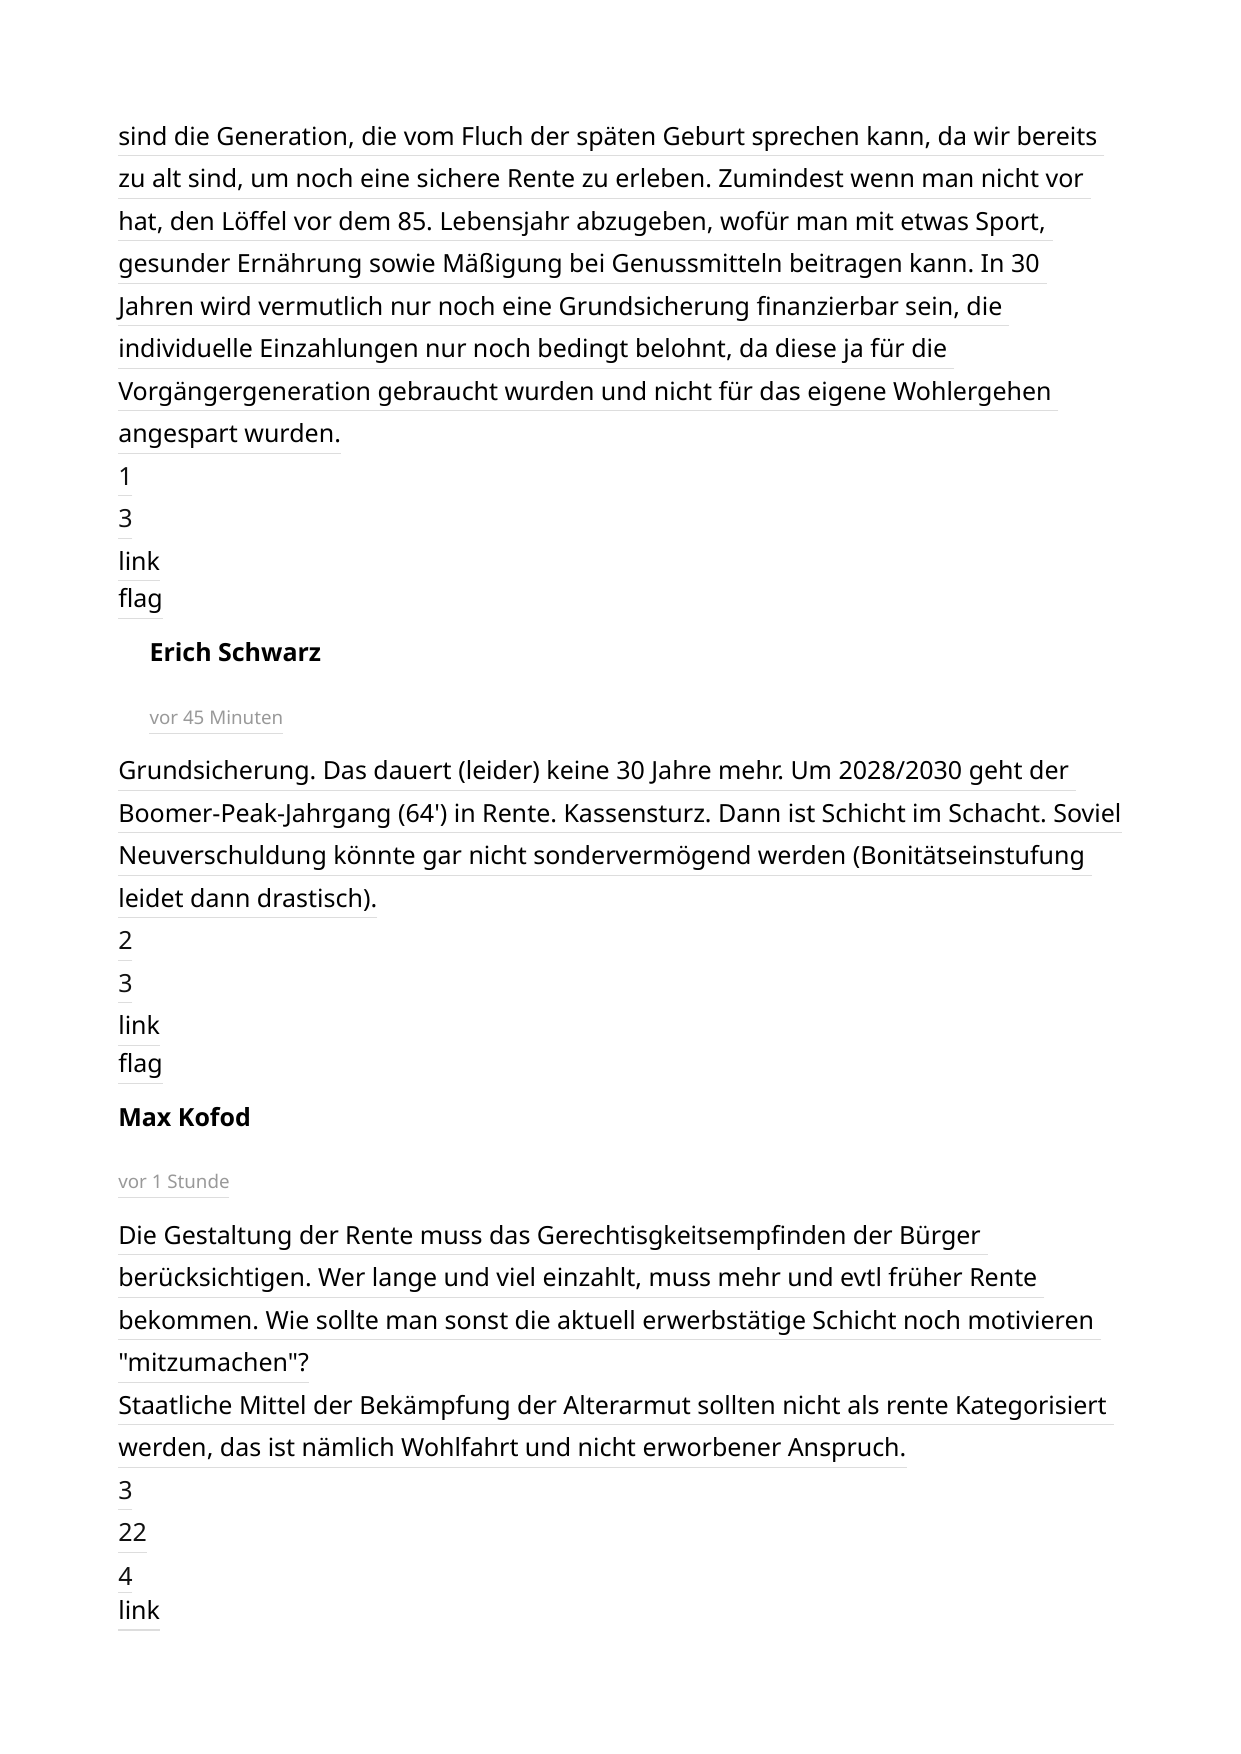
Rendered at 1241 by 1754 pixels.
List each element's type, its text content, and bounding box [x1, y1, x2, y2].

text 3 [118, 965, 1122, 1003]
text Grundsicherung. Das dauert (leider) keine 30 Jahre mehr. Um 2028/2030 geht der Boomer-Peak-Jahrgang (64') in Rente. Kassensturz. Dann ist Schicht im Schacht. Soviel [118, 753, 1122, 832]
text 1 [118, 458, 1122, 496]
text Erich Schwarz [149, 635, 1122, 669]
text sind die Generation, die vom Fluch der späten Geburt sprechen kann, da wir bereits zu alt sind, um noch eine sichere Rente zu erleben. Zumindest wenn man nicht vor hat, den Löffel vor dem 85. Lebensjahr abzugeben, wofür man mit etwas Sport, gesunder Ernährung sowie Mäßigung bei Genussmitteln beitragen kann. In 30 Jahren wird vermutlich nur noch eine Grundsicherung finanzierbar sein, die individuelle Einzahlungen nur noch bedingt belohnt, da diese ja für die Vorgängergeneration gebraucht wurden und nicht für das eigene Wohlergehen angespart wurden. [118, 118, 1122, 454]
text flag [118, 581, 1122, 619]
text Die Gestaltung der Rente muss das Gerechtisgkeitsempfinden der Bürger berücksichtigen. Wer lange und viel einzahlt, muss mehr und evtl früher Rente bekommen. Wie sollte man sonst die aktuell erwerbstätige Schicht noch motivieren "mitzumachen"? Staatliche Mittel der Bekämpfung der Alterarmut sollten nicht als rente Kategorisiert werden, das ist nämlich Wohlfahrt und nicht erworbener Anspruch. [118, 1217, 1122, 1468]
text 2 [118, 923, 1122, 961]
text 3 [118, 1472, 1122, 1510]
text link [118, 1008, 1122, 1046]
text vor 45 Minuten [149, 704, 1117, 734]
text link [118, 1593, 1122, 1631]
text 4 [118, 1557, 1122, 1593]
text 3 [118, 501, 1122, 539]
text 22 [118, 1515, 1122, 1553]
text link [118, 543, 1122, 581]
text Max Kofod [118, 1099, 1122, 1133]
text flag [118, 1046, 1122, 1084]
text Neuverschuldung könnte gar nicht sondervermögend werden (Bonitätseinstufung leidet dann drastisch). [118, 833, 1122, 918]
text vor 1 Stunde [118, 1169, 1117, 1198]
